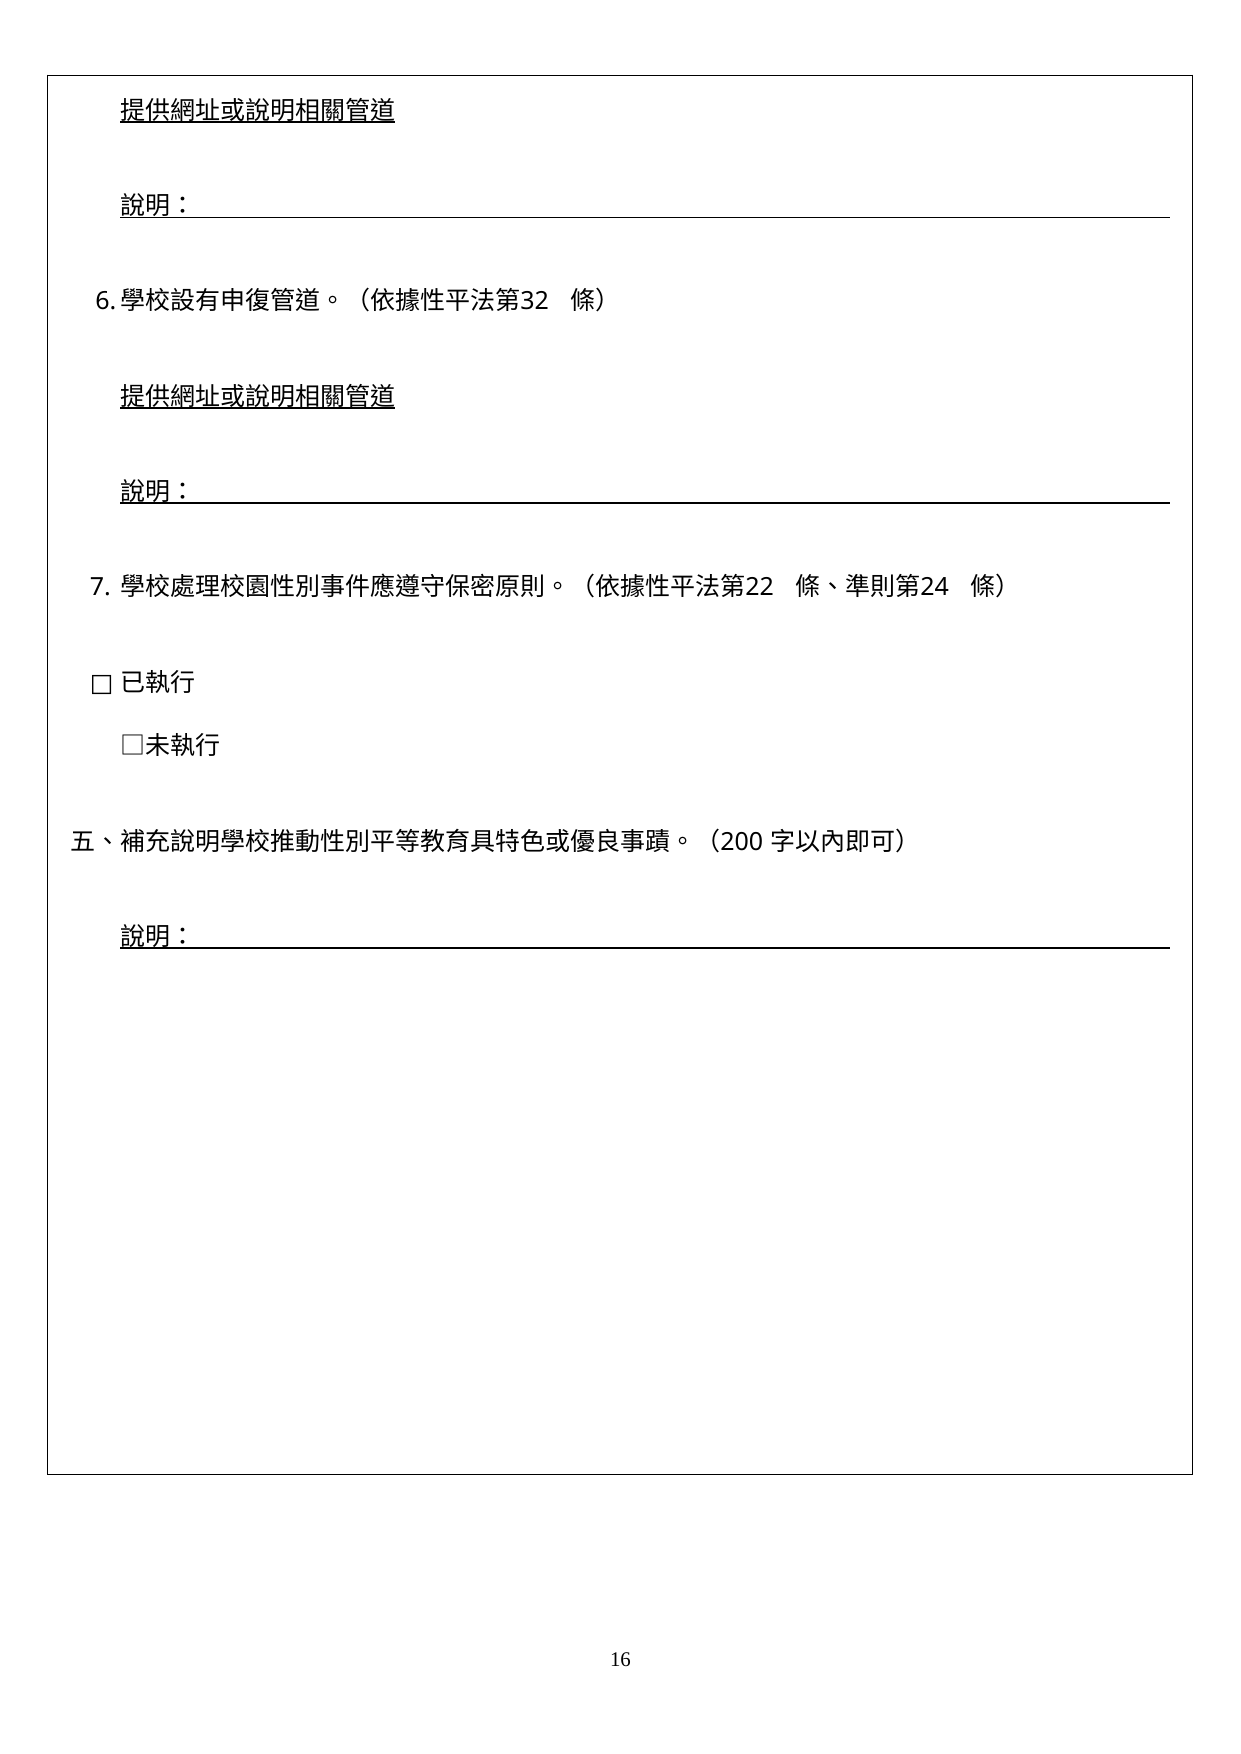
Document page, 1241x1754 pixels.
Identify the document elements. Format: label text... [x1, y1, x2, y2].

table_cell 提供網址或說明相關管道 說明： 6.學校設有申復管道。（依據性平法第32條） 提供網址或說明相關管道 說明： 7.學校處理校園性別事件應遵守保密原則。（依據性平法第22條、準則第24條） □已執行 □未執行 五、補充說明學校推動性別平等教育具特色或優良事蹟。（200字以內即可） 說明： [48, 76, 1192, 1473]
